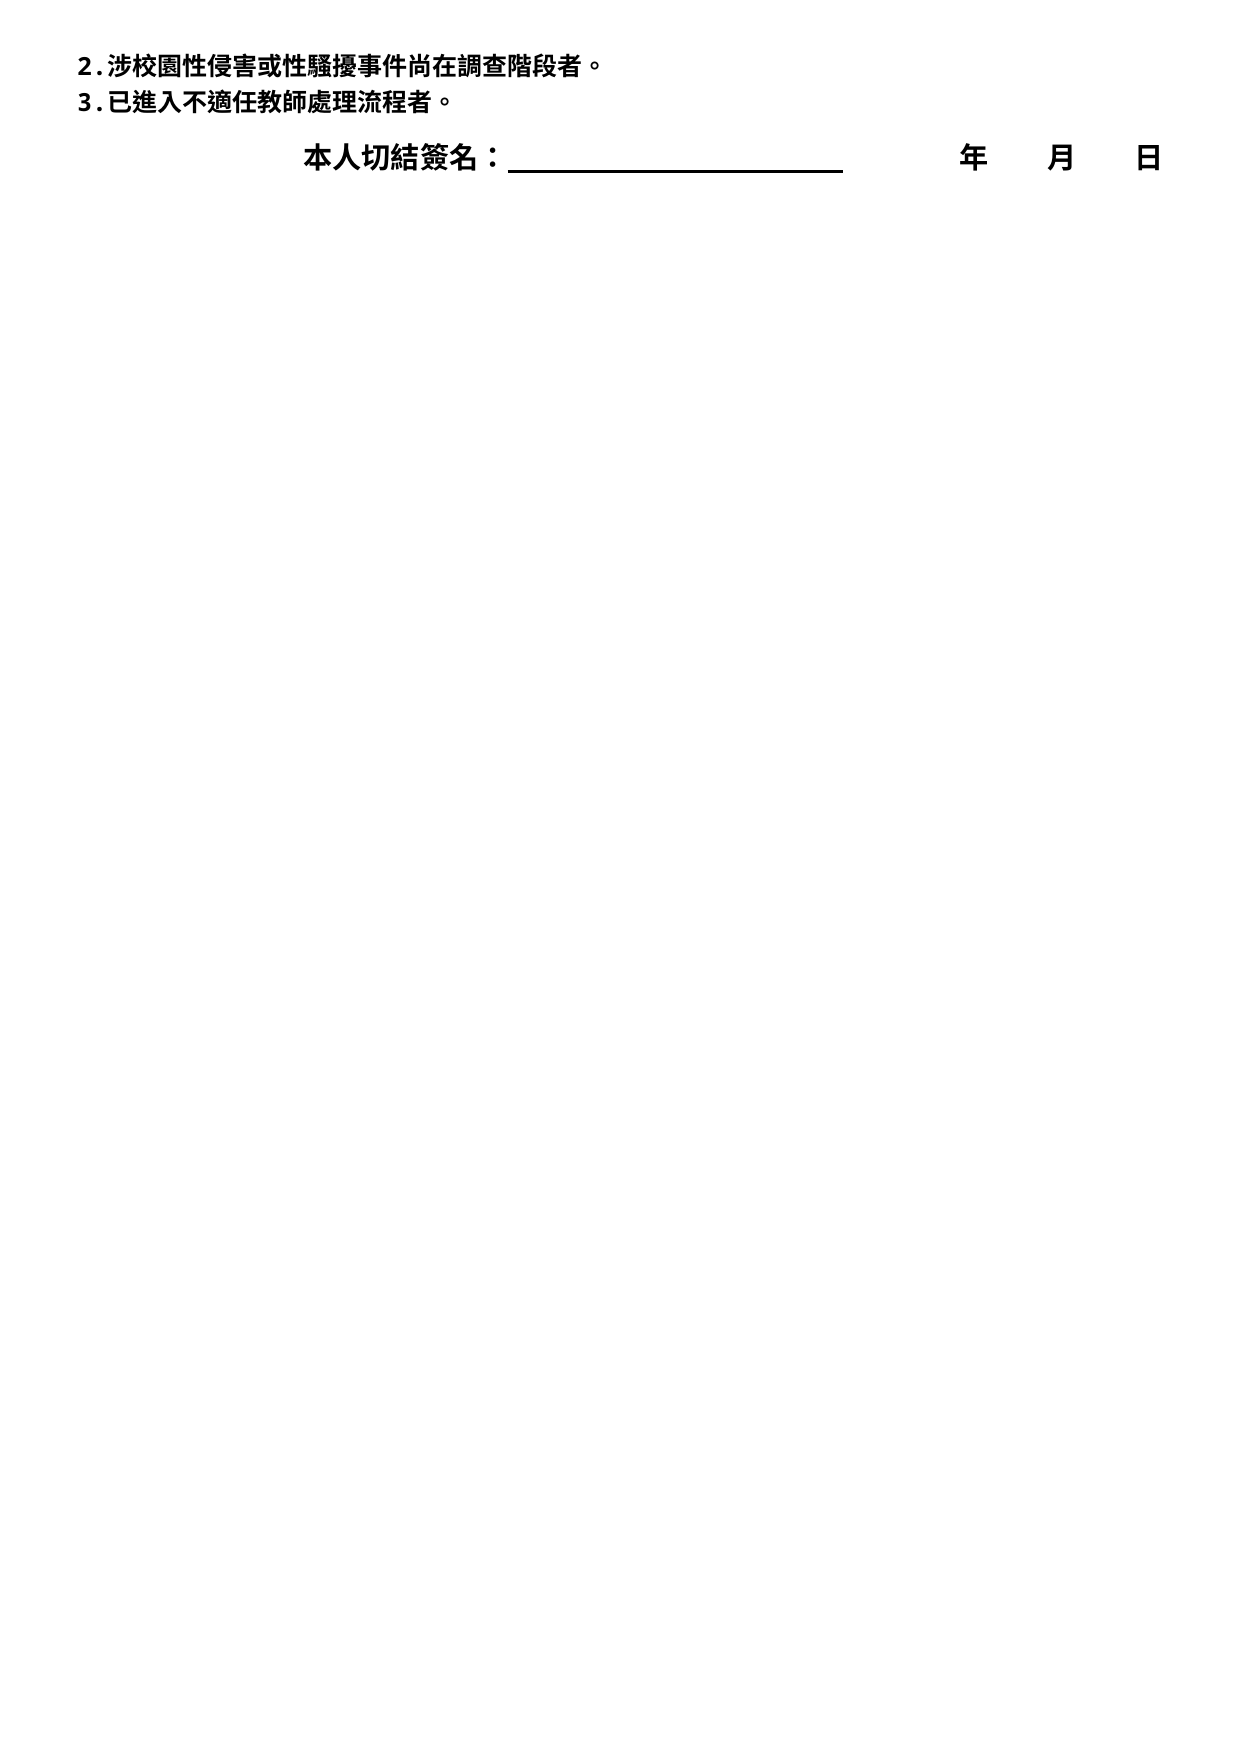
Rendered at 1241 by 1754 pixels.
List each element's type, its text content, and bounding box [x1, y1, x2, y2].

text 2.涉校園性侵害或性騷擾事件尚在調查階段者。 [77, 47, 1163, 83]
text 本人切結簽名： 年 月 日 [77, 118, 1163, 181]
text 3.已進入不適任教師處理流程者。 [77, 83, 1163, 118]
